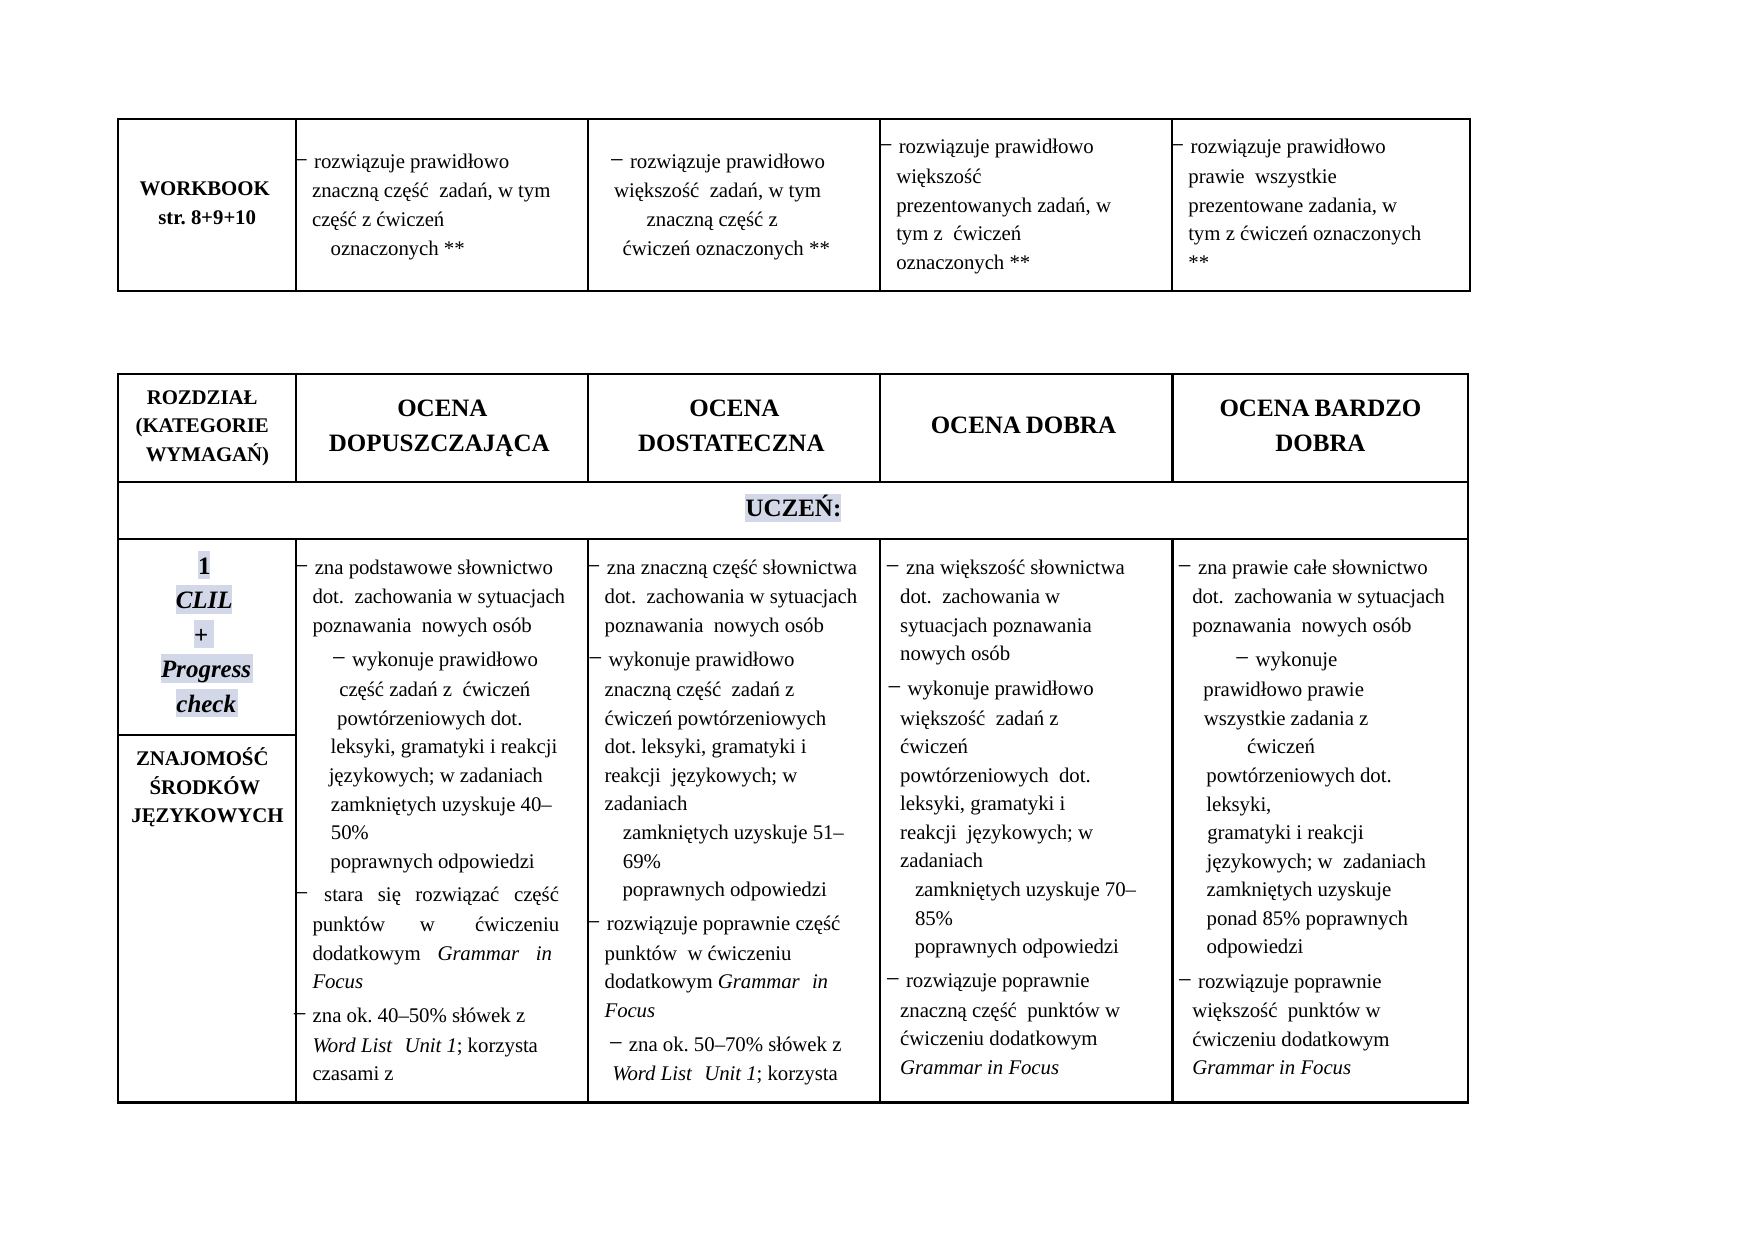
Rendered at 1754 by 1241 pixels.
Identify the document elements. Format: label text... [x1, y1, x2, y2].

table_cell − zna większość słownictwa dot. zachowania w sytuacjach poznawania nowych osób − wykonuje prawidłowo większość zadań z ćwiczeń powtórzeniowych dot. leksyki, gramatyki i reakcji językowych; w zadaniach zamkniętych uzyskuje 70–85% poprawnych odpowiedzi − rozwiązuje poprawnie znaczną część punktów w ćwiczeniu dodatkowym Grammar in Focus − zna ok. 70–85% słówek z Word List Unit 1; korzysta często z dodatkowych materiałów w podręczniku, interaktywnym eBooku i zeszycie ćwiczeń (WB) [881, 540, 1171, 1101]
table_header OCENA DOSTATECZNA [589, 375, 879, 481]
table_header OCENA DOPUSZCZAJĄCA [297, 375, 587, 481]
table_cell − rozwiązuje prawidłowo znaczną część zadań, w tym część z ćwiczeń oznaczonych ** [297, 120, 587, 290]
table_cell UCZEŃ: [119, 483, 1467, 538]
table_cell − zna podstawowe słownictwo dot. zachowania w sytuacjach poznawania nowych osób − wykonuje prawidłowo część zadań z ćwiczeń powtórzeniowych dot. leksyki, gramatyki i reakcji językowych; w zadaniach zamkniętych uzyskuje 40–50% poprawnych odpowiedzi − stara się rozwiązać część punktów w ćwiczeniu dodatkowym Grammar in Focus − zna ok. 40–50% słówek z Word List Unit 1; korzysta czasami z dodatkowych materiałów w podręczniku, interaktywnym eBooku i zeszycie ćwiczeń (WB) [297, 540, 587, 1101]
table_header ROZDZIAŁ (KATEGORIE WYMAGAŃ) [119, 375, 295, 481]
table_header OCENA BARDZO DOBRA [1174, 375, 1467, 481]
table_cell 1 CLIL + Progress check [119, 540, 295, 734]
table_cell − rozwiązuje prawidłowo większość prezentowanych zadań, w tym z ćwiczeń oznaczonych ** [881, 120, 1171, 290]
table_cell WORKBOOK str. 8+9+10 [119, 120, 295, 290]
table_cell − rozwiązuje prawidłowo większość zadań, w tym znaczną część z ćwiczeń oznaczonych ** [589, 120, 879, 290]
table_cell ZNAJOMOŚĆ ŚRODKÓW JĘZYKOWYCH [119, 736, 295, 1101]
table_cell − zna prawie całe słownictwo dot. zachowania w sytuacjach poznawania nowych osób − wykonuje prawidłowo prawie wszystkie zadania z ćwiczeń powtórzeniowych dot. leksyki, gramatyki i reakcji językowych; w zadaniach zamkniętych uzyskuje ponad 85% poprawnych odpowiedzi − rozwiązuje poprawnie większość punktów w ćwiczeniu dodatkowym Grammar in Focus − zna ponad 85% słówek z Word List Unit 1; korzysta regularnie z dodatkowych materiałów w podręczniku, interaktywnym eBooku i zeszycie ćwiczeń (WB) [1174, 540, 1467, 1101]
table_header OCENA DOBRA [881, 375, 1171, 481]
table_cell − zna znaczną część słownictwa dot. zachowania w sytuacjach poznawania nowych osób − wykonuje prawidłowo znaczną część zadań z ćwiczeń powtórzeniowych dot. leksyki, gramatyki i reakcji językowych; w zadaniach zamkniętych uzyskuje 51–69% poprawnych odpowiedzi − rozwiązuje poprawnie część punktów w ćwiczeniu dodatkowym Grammar in Focus − zna ok. 50–70% słówek z Word List Unit 1; korzysta dość często z dodatkowych materiałów w podręczniku, interaktywnym eBooku i zeszycie ćwiczeń (WB) [589, 540, 879, 1101]
table_cell − rozwiązuje prawidłowo prawie wszystkie prezentowane zadania, w tym z ćwiczeń oznaczonych ** [1173, 120, 1469, 290]
